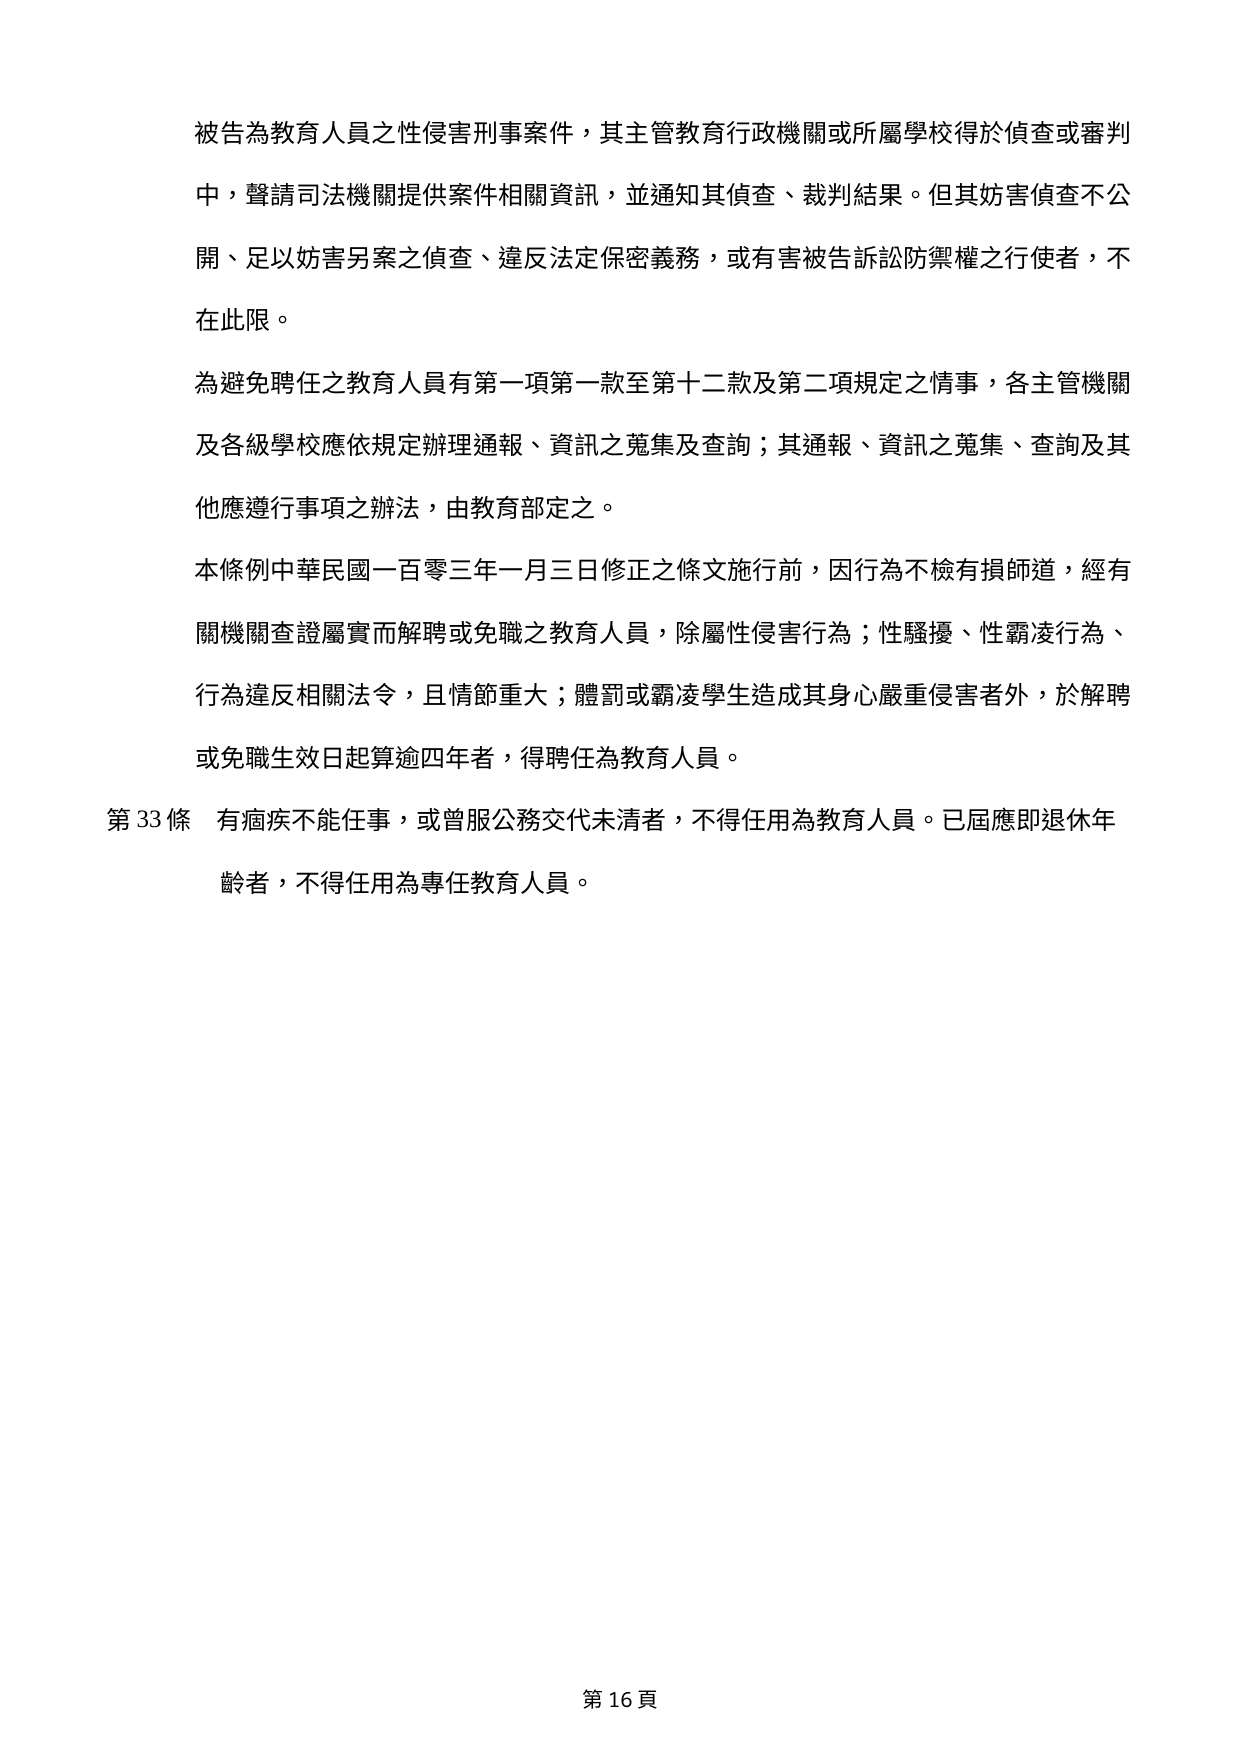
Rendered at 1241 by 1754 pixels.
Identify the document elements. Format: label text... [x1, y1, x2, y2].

text 為避免聘任之教育人員有第一項第一款至第十二款及第二項規定之情事，各主管機關及各級學校應依規定辦理通報、資訊之蒐集及查詢；其通報、資訊之蒐集、查詢及其他應遵行事項之辦法，由教育部定之。 [194, 340, 1134, 527]
text 被告為教育人員之性侵害刑事案件，其主管教育行政機關或所屬學校得於偵查或審判中，聲請司法機關提供案件相關資訊，並通知其偵查、裁判結果。但其妨害偵查不公開、足以妨害另案之偵查、違反法定保密義務，或有害被告訴訟防禦權之行使者，不在此限。 [194, 90, 1134, 340]
text 第33條 有痼疾不能任事，或曾服公務交代未清者，不得任用為教育人員。已屆應即退休年齡者，不得任用為專任教育人員。 [106, 777, 1134, 902]
text 本條例中華民國一百零三年一月三日修正之條文施行前，因行為不檢有損師道，經有關機關查證屬實而解聘或免職之教育人員，除屬性侵害行為；性騷擾、性霸凌行為、行為違反相關法令，且情節重大；體罰或霸凌學生造成其身心嚴重侵害者外，於解聘或免職生效日起算逾四年者，得聘任為教育人員。 [194, 527, 1134, 777]
